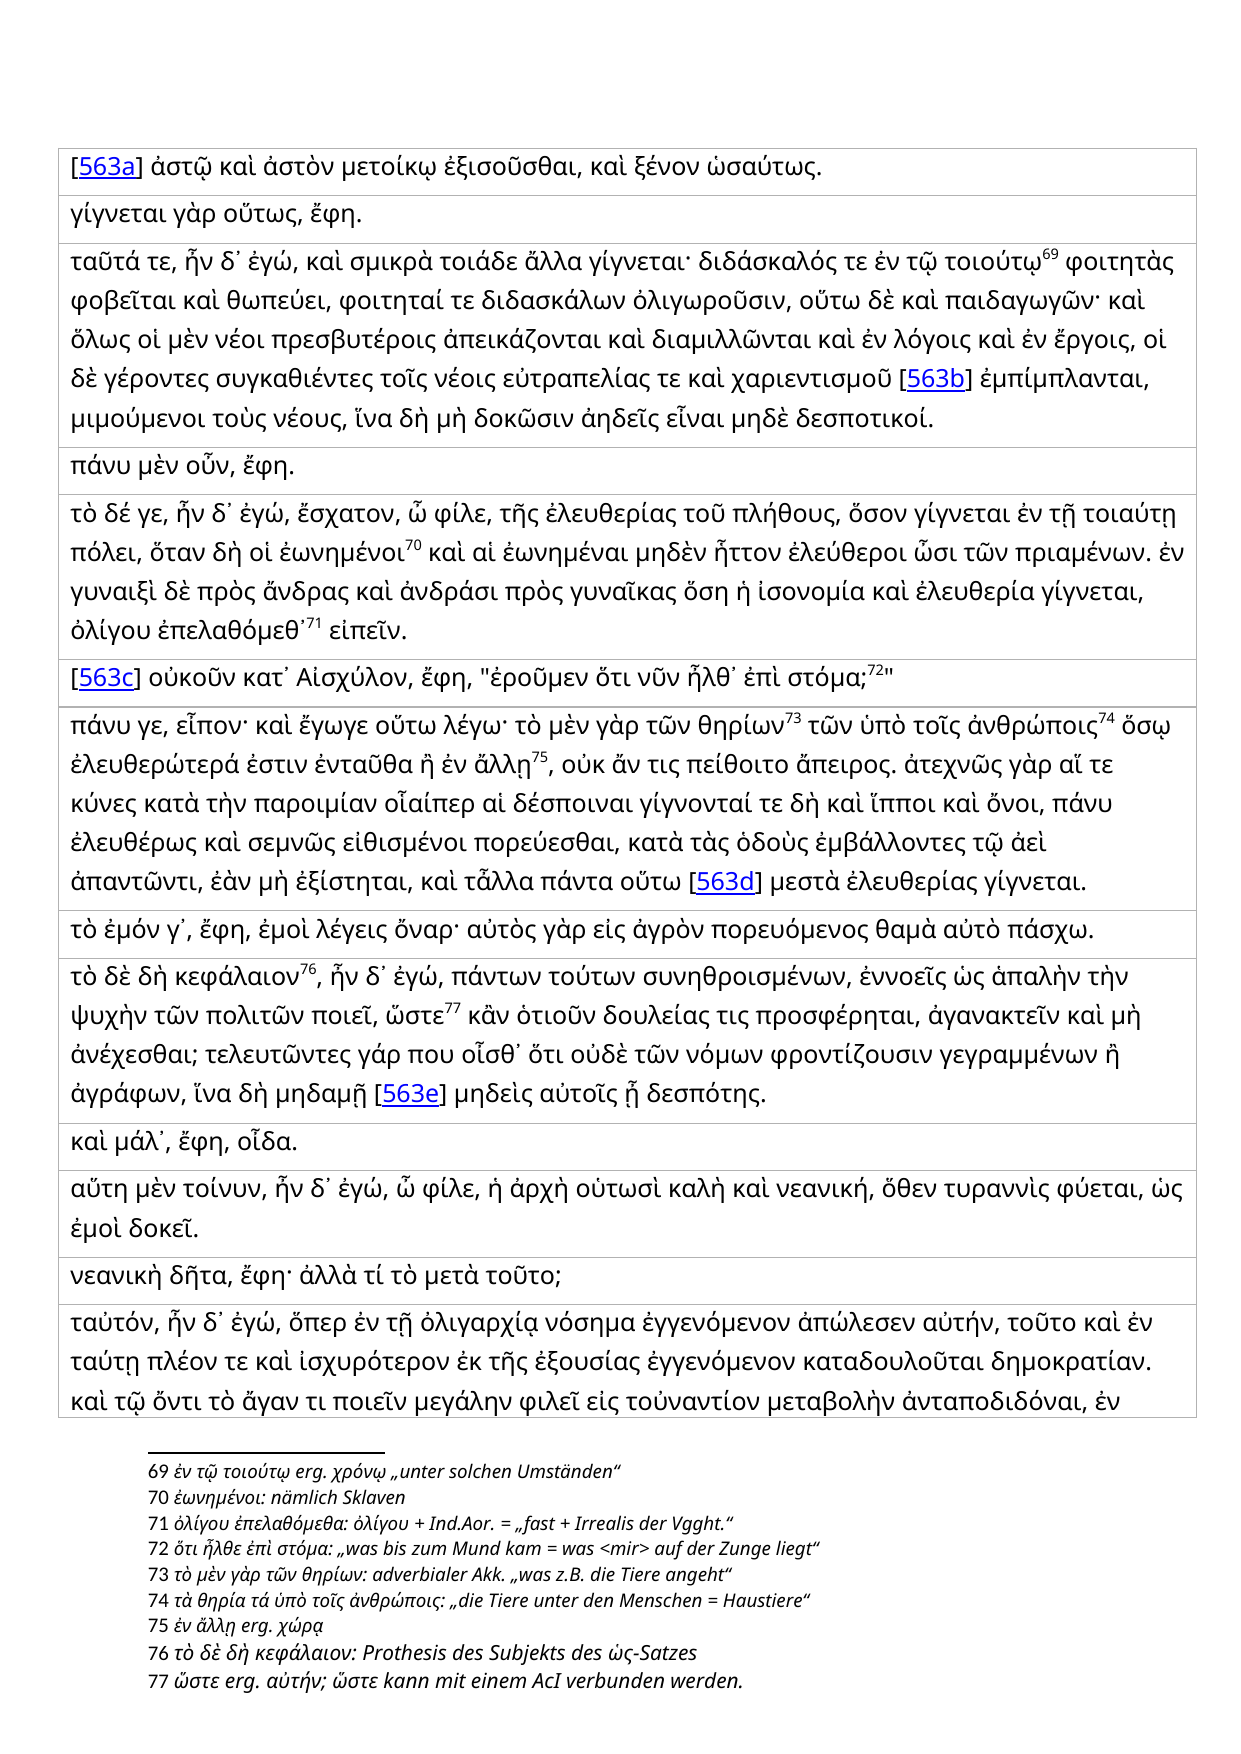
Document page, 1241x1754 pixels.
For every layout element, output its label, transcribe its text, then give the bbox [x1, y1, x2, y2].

table_cell αὕτη μὲν τοίνυν, ἦν δ᾽ ἐγώ, ὦ φίλε, ἡ ἀρχὴ οὑτωσὶ καλὴ καὶ νεανική, ὅθεν τυραννὶς φύεται, ὡς ἐμοὶ δοκεῖ. [59, 1171, 1196, 1257]
table_cell πάνυ μὲν οὖν, ἔφη. [59, 448, 1196, 494]
table_cell πάνυ γε, εἶπον· καὶ ἔγωγε οὕτω λέγω· τὸ μὲν γὰρ τῶν θηρίων τῶν ὑπὸ τοῖς ἀνθρώποις ὅσῳ ἐλευθερώτερά ἐστιν ἐνταῦθα ἢ ἐν ἄλλῃ, οὐκ ἄν τις πείθοιτο ἄπειρος. ἀτεχνῶς γὰρ αἵ τε κύνες κατὰ τὴν παροιμίαν οἷαίπερ αἱ δέσποιναι γίγνονταί τε δὴ καὶ ἵπποι καὶ ὄνοι, πάνυ ἐλευθέρως καὶ σεμνῶς εἰθισμένοι πορεύεσθαι, κατὰ τὰς ὁδοὺς ἐμβάλλοντες τῷ ἀεὶ ἀπαντῶντι, ἐὰν μὴ ἐξίστηται, καὶ τἆλλα πάντα οὕτω [563d] μεστὰ ἐλευθερίας γίγνεται. [59, 708, 1196, 910]
table_cell καὶ μάλ᾽, ἔφη, οἶδα. [59, 1124, 1196, 1170]
table_cell νεανικὴ δῆτα, ἔφη· ἀλλὰ τί τὸ μετὰ τοῦτο; [59, 1258, 1196, 1304]
table_cell [563c] οὐκοῦν κατ᾽ Αἰσχύλον, ἔφη, "ἐροῦμεν ὅτι νῦν ἦλθ᾽ ἐπὶ στόμα;" [59, 660, 1196, 706]
table_cell ταῦτά τε, ἦν δ᾽ ἐγώ, καὶ σμικρὰ τοιάδε ἄλλα γίγνεται· διδάσκαλός τε ἐν τῷ τοιούτῳ φοιτητὰς φοβεῖται καὶ θωπεύει, φοιτηταί τε διδασκάλων ὀλιγωροῦσιν, οὕτω δὲ καὶ παιδαγωγῶν· καὶ ὅλως οἱ μὲν νέοι πρεσβυτέροις ἀπεικάζονται καὶ διαμιλλῶνται καὶ ἐν λόγοις καὶ ἐν ἔργοις, οἱ δὲ γέροντες συγκαθιέντες τοῖς νέοις εὐτραπελίας τε καὶ χαριεντισμοῦ [563b] ἐμπίμπλανται, μιμούμενοι τοὺς νέους, ἵνα δὴ μὴ δοκῶσιν ἀηδεῖς εἶναι μηδὲ δεσποτικοί. [59, 244, 1196, 447]
table_cell γίγνεται γὰρ οὕτως, ἔφη. [59, 196, 1196, 243]
table_cell τὸ δέ γε, ἦν δ᾽ ἐγώ, ἔσχατον, ὦ φίλε, τῆς ἐλευθερίας τοῦ πλήθους, ὅσον γίγνεται ἐν τῇ τοιαύτῃ πόλει, ὅταν δὴ οἱ ἐωνημένοι καὶ αἱ ἐωνημέναι μηδὲν ἧττον ἐλεύθεροι ὦσι τῶν πριαμένων. ἐν γυναιξὶ δὲ πρὸς ἄνδρας καὶ ἀνδράσι πρὸς γυναῖκας ὅση ἡ ἰσονομία καὶ ἐλευθερία γίγνεται, ὀλίγου ἐπελαθόμεθ᾽ εἰπεῖν. [59, 495, 1196, 659]
table_cell [563a] ἀστῷ καὶ ἀστὸν μετοίκῳ ἐξισοῦσθαι, καὶ ξένον ὡσαύτως. [59, 149, 1196, 195]
table_cell τὸ ἐμόν γ᾽, ἔφη, ἐμοὶ λέγεις ὄναρ· αὐτὸς γὰρ εἰς ἀγρὸν πορευόμενος θαμὰ αὐτὸ πάσχω. [59, 911, 1196, 958]
table_cell ταὐτόν, ἦν δ᾽ ἐγώ, ὅπερ ἐν τῇ ὀλιγαρχίᾳ νόσημα ἐγγενόμενον ἀπώλεσεν αὐτήν, τοῦτο καὶ ἐν ταύτῃ πλέον τε καὶ ἰσχυρότερον ἐκ τῆς ἐξουσίας ἐγγενόμενον καταδουλοῦται δημοκρατίαν. καὶ τῷ ὄντι τὸ ἄγαν τι ποιεῖν μεγάλην φιλεῖ εἰς τοὐναντίον μεταβολὴν ἀνταποδιδόναι, ἐν [59, 1305, 1196, 1417]
table_cell τὸ δὲ δὴ κεφάλαιον, ἦν δ᾽ ἐγώ, πάντων τούτων συνηθροισμένων, ἐννοεῖς ὡς ἁπαλὴν τὴν ψυχὴν τῶν πολιτῶν ποιεῖ, ὥστε κἂν ὁτιοῦν δουλείας τις προσφέρηται, ἀγανακτεῖν καὶ μὴ ἀνέχεσθαι; τελευτῶντες γάρ που οἶσθ᾽ ὅτι οὐδὲ τῶν νόμων φροντίζουσιν γεγραμμένων ἢ ἀγράφων, ἵνα δὴ μηδαμῇ [563e] μηδεὶς αὐτοῖς ᾖ δεσπότης. [59, 959, 1196, 1122]
